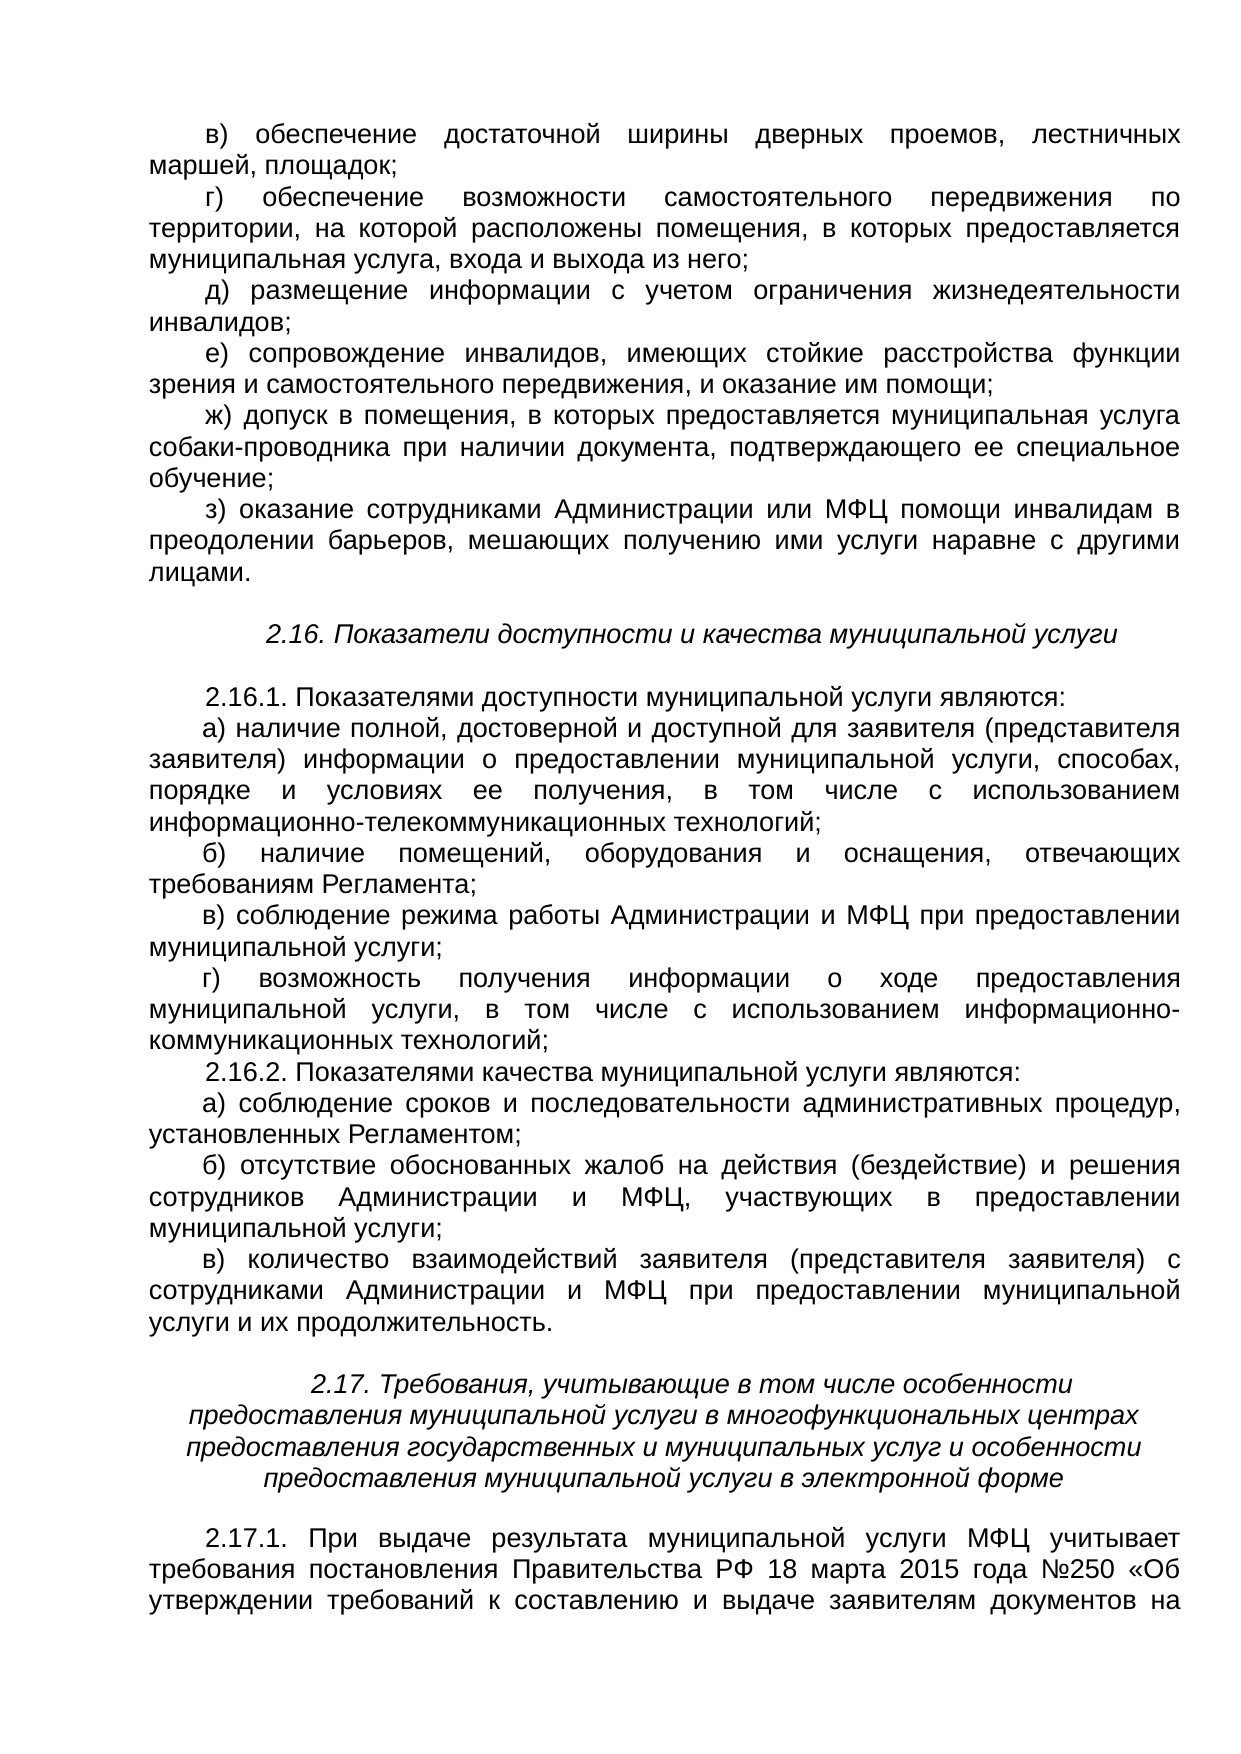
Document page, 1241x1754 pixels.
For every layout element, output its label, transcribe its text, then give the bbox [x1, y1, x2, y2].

text з) оказание сотрудниками Администрации или МФЦ помощи инвалидам в преодолении барьеров, мешающих получению ими услуги наравне с другими лицами. [149, 493, 1181, 587]
text в) обеспечение достаточной ширины дверных проемов, лестничных маршей, площадок; [149, 118, 1181, 181]
text 2.16. Показатели доступности и качества муниципальной услуги [149, 618, 1181, 649]
text а) наличие полной, достоверной и доступной для заявителя (представителя заявителя) информации о предоставлении муниципальной услуги, способах, порядке и условиях ее получения, в том числе с использованием информационно-телекоммуникационных технологий; [149, 712, 1181, 837]
text г) возможность получения информации о ходе предоставления муниципальной услуги, в том числе с использованием информационно-коммуникационных технологий; [149, 962, 1181, 1056]
text а) соблюдение сроков и последовательности административных процедур, установленных Регламентом; [149, 1087, 1181, 1149]
text ж) допуск в помещения, в которых предоставляется муниципальная услуга собаки-проводника при наличии документа, подтверждающего ее специальное обучение; [149, 399, 1181, 493]
text 2.16.1. Показателями доступности муниципальной услуги являются: [149, 681, 1181, 712]
text е) сопровождение инвалидов, имеющих стойкие расстройства функции зрения и самостоятельного передвижения, и оказание им помощи; [149, 337, 1181, 399]
text в) количество взаимодействий заявителя (представителя заявителя) с сотрудниками Администрации и МФЦ при предоставлении муниципальной услуги и их продолжительность. [149, 1243, 1181, 1337]
text б) отсутствие обоснованных жалоб на действия (бездействие) и решения сотрудников Администрации и МФЦ, участвующих в предоставлении муниципальной услуги; [149, 1149, 1181, 1243]
text б) наличие помещений, оборудования и оснащения, отвечающих требованиям Регламента; [149, 837, 1181, 899]
text в) соблюдение режима работы Администрации и МФЦ при предоставлении муниципальной услуги; [149, 899, 1181, 962]
text 2.16.2. Показателями качества муниципальной услуги являются: [149, 1056, 1181, 1087]
text д) размещение информации с учетом ограничения жизнедеятельности инвалидов; [149, 274, 1181, 337]
text 2.17. Требования, учитывающие в том числе особенности предоставления муниципальной услуги в многофункциональных центрах предоставления государственных и муниципальных услуг и особенности предоставления муниципальной услуги в электронной форме [149, 1368, 1181, 1493]
text 2.17.1. При выдаче результата муниципальной услуги МФЦ учитывает требования постановления Правительства РФ 18 марта 2015 года №250 «Об утверждении требований к составлению и выдаче заявителям документов на [149, 1522, 1181, 1616]
text г) обеспечение возможности самостоятельного передвижения по территории, на которой расположены помещения, в которых предоставляется муниципальная услуга, входа и выхода из него; [149, 181, 1181, 274]
